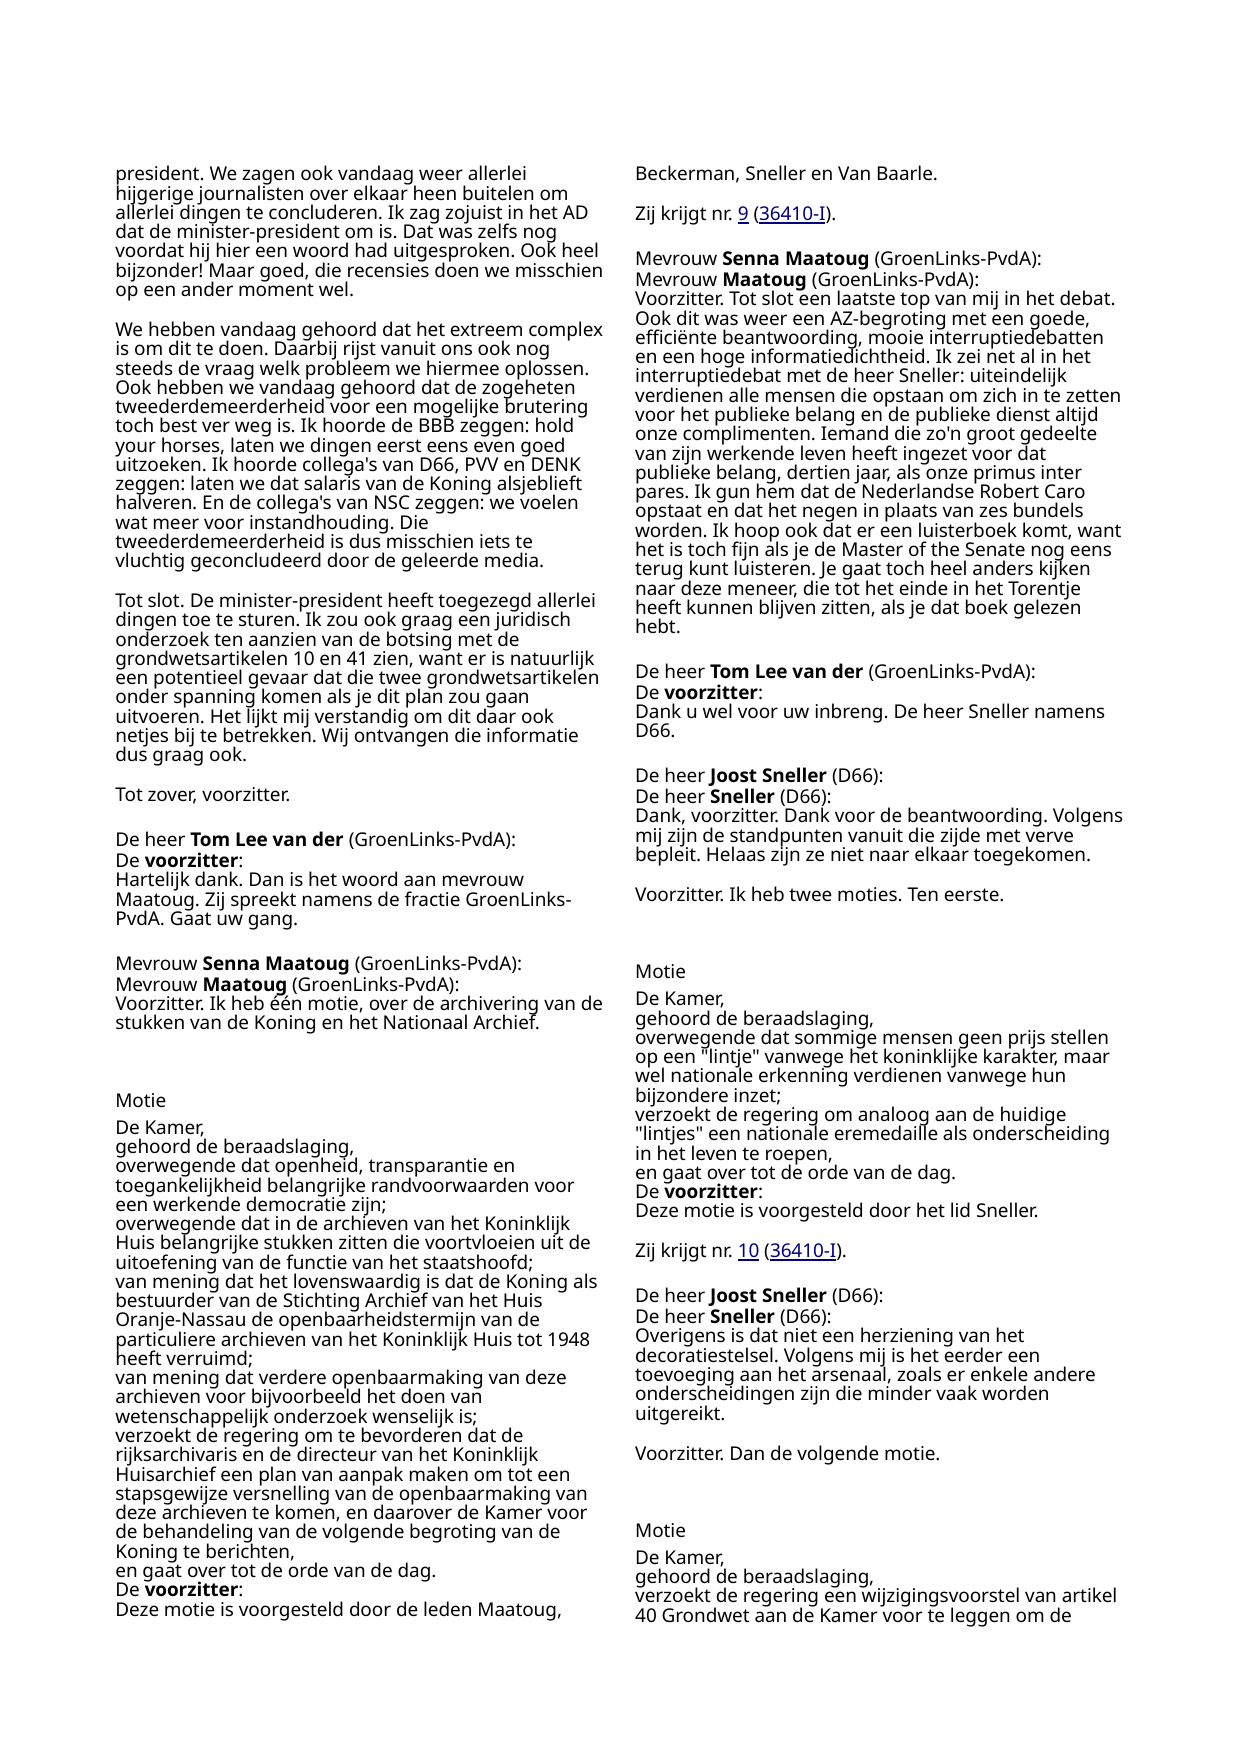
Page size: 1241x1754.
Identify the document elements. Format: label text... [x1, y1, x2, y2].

text De voorzitter: [635, 1183, 1125, 1202]
text gehoord de beraadslaging, [635, 1010, 1125, 1029]
text De Kamer, [115, 1119, 605, 1138]
text Motie [635, 959, 1125, 984]
text Hartelijk dank. Dan is het woord aan mevrouw Maatoug. Zij spreekt namens de fractie GroenLinks-PvdA. Gaat uw gang. [115, 871, 605, 929]
text Voorzitter. Dan de volgende motie. [635, 1444, 1125, 1464]
text De voorzitter: [115, 1581, 605, 1601]
text Voorzitter. Ik heb één motie, over de archivering van de stukken van de Koning en het Nationaal Archief. [115, 995, 605, 1034]
text van mening dat het lovenswaardig is dat de Koning als bestuurder van de Stichting Archief van het Huis Oranje-Nassau de openbaarheidstermijn van de particuliere archieven van het Koninklijk Huis tot 1948 heeft verruimd; [115, 1273, 605, 1369]
text Mevrouw Senna Maatoug (GroenLinks-PvdA): [635, 245, 1125, 271]
text van mening dat verdere openbaarmaking van deze archieven voor bijvoorbeeld het doen van wetenschappelijk onderzoek wenselijk is; [115, 1369, 605, 1427]
text Beckerman, Sneller en Van Baarle. [635, 165, 1125, 184]
text en gaat over tot de orde van de dag. [115, 1562, 605, 1581]
text Mevrouw Maatoug (GroenLinks-PvdA): [115, 976, 605, 995]
text Deze motie is voorgesteld door de leden Maatoug, [115, 1601, 605, 1620]
text De heer Sneller (D66): [635, 788, 1125, 807]
text De heer Tom Lee van der (GroenLinks-PvdA): [115, 826, 605, 852]
text De heer Joost Sneller (D66): [635, 762, 1125, 788]
text De voorzitter: [635, 684, 1125, 703]
text overwegende dat in de archieven van het Koninklijk Huis belangrijke stukken zitten die voortvloeien uit de uitoefening van de functie van het staatshoofd; [115, 1215, 605, 1273]
text Voorzitter. Ik heb twee moties. Ten eerste. [635, 886, 1125, 905]
text Dank, voorzitter. Dank voor de beantwoording. Volgens mij zijn de standpunten vanuit die zijde met verve bepleit. Helaas zijn ze niet naar elkaar toegekomen. [635, 807, 1125, 865]
text gehoord de beraadslaging, [635, 1568, 1125, 1587]
text De heer Joost Sneller (D66): [635, 1282, 1125, 1308]
text Deze motie is voorgesteld door het lid Sneller. [635, 1202, 1125, 1222]
text De heer Tom Lee van der (GroenLinks-PvdA): [635, 658, 1125, 684]
text Voorzitter. Tot slot een laatste top van mij in het debat. Ook dit was weer een AZ-begroting met een goede, efficiënte beantwoording, mooie interruptiedebatten en een hoge informatiedichtheid. Ik zei net al in het interruptiedebat met de heer Sneller: uiteindelijk verdienen alle mensen die opstaan om zich in te zetten voor het publieke belang en de publieke dienst altijd onze complimenten. Iemand die zo'n groot gedeelte van zijn werkende leven heeft ingezet voor dat publieke belang, dertien jaar, als onze primus inter pares. Ik gun hem dat de Nederlandse Robert Caro opstaat en dat het negen in plaats van zes bundels worden. Ik hoop ook dat er een luisterboek komt, want het is toch fijn als je de Master of the Senate nog eens terug kunt luisteren. Je gaat toch heel anders kijken naar deze meneer, die tot het einde in het Torentje heeft kunnen blijven zitten, als je dat boek gelezen hebt. [635, 290, 1125, 637]
text De Kamer, [635, 990, 1125, 1010]
text Motie [635, 1517, 1125, 1543]
text Tot slot. De minister-president heeft toegezegd allerlei dingen toe te sturen. Ik zou ook graag een juridisch onderzoek ten aanzien van de botsing met de grondwetsartikelen 10 en 41 zien, want er is natuurlijk een potentieel gevaar dat die twee grondwetsartikelen onder spanning komen als je dit plan zou gaan uitvoeren. Het lijkt mij verstandig om dit daar ook netjes bij te betrekken. Wij ontvangen die informatie dus graag ook. [115, 592, 605, 766]
text De heer Sneller (D66): [635, 1308, 1125, 1327]
text gehoord de beraadslaging, [115, 1138, 605, 1157]
text president. We zagen ook vandaag weer allerlei hijgerige journalisten over elkaar heen buitelen om allerlei dingen te concluderen. Ik zag zojuist in het AD dat de minister-president om is. Dat was zelfs nog voordat hij hier een woord had uitgesproken. Ook heel bijzonder! Maar goed, die recensies doen we misschien op een ander moment wel. [115, 165, 605, 300]
text en gaat over tot de orde van de dag. [635, 1164, 1125, 1183]
text Tot zover, voorzitter. [115, 786, 605, 806]
text overwegende dat openheid, transparantie en toegankelijkheid belangrijke randvoorwaarden voor een werkende democratie zijn; [115, 1157, 605, 1215]
text verzoekt de regering een wijzigingsvoorstel van artikel 40 Grondwet aan de Kamer voor te leggen om de [635, 1587, 1125, 1626]
text Overigens is dat niet een herziening van het decoratiestelsel. Volgens mij is het eerder een toevoeging aan het arsenaal, zoals er enkele andere onderscheidingen zijn die minder vaak worden uitgereikt. [635, 1327, 1125, 1424]
text verzoekt de regering om analoog aan de huidige "lintjes" een nationale eremedaille als onderscheiding in het leven te roepen, [635, 1106, 1125, 1164]
text Mevrouw Maatoug (GroenLinks-PvdA): [635, 271, 1125, 290]
text De Kamer, [635, 1549, 1125, 1568]
text Zij krijgt nr. 9 (36410-I). [635, 205, 1125, 224]
text overwegende dat sommige mensen geen prijs stellen op een "lintje" vanwege het koninklijke karakter, maar wel nationale erkenning verdienen vanwege hun bijzondere inzet; [635, 1029, 1125, 1106]
text Zij krijgt nr. 10 (36410-I). [635, 1242, 1125, 1262]
text We hebben vandaag gehoord dat het extreem complex is om dit te doen. Daarbij rijst vanuit ons ook nog steeds de vraag welk probleem we hiermee oplossen. Ook hebben we vandaag gehoord dat de zogeheten tweederdemeerderheid voor een mogelijke brutering toch best ver weg is. Ik hoorde de BBB zeggen: hold your horses, laten we dingen eerst eens even goed uitzoeken. Ik hoorde collega's van D66, PVV en DENK zeggen: laten we dat salaris van de Koning alsjeblieft halveren. En de collega's van NSC zeggen: we voelen wat meer voor instandhouding. Die tweederdemeerderheid is dus misschien iets te vluchtig geconcludeerd door de geleerde media. [115, 321, 605, 571]
text Mevrouw Senna Maatoug (GroenLinks-PvdA): [115, 950, 605, 976]
text Motie [115, 1087, 605, 1113]
text verzoekt de regering om te bevorderen dat de rijksarchivaris en de directeur van het Koninklijk Huisarchief een plan van aanpak maken om tot een stapsgewijze versnelling van de openbaarmaking van deze archieven te komen, en daarover de Kamer voor de behandeling van de volgende begroting van de Koning te berichten, [115, 1427, 605, 1562]
text De voorzitter: [115, 852, 605, 871]
text Dank u wel voor uw inbreng. De heer Sneller namens D66. [635, 703, 1125, 742]
